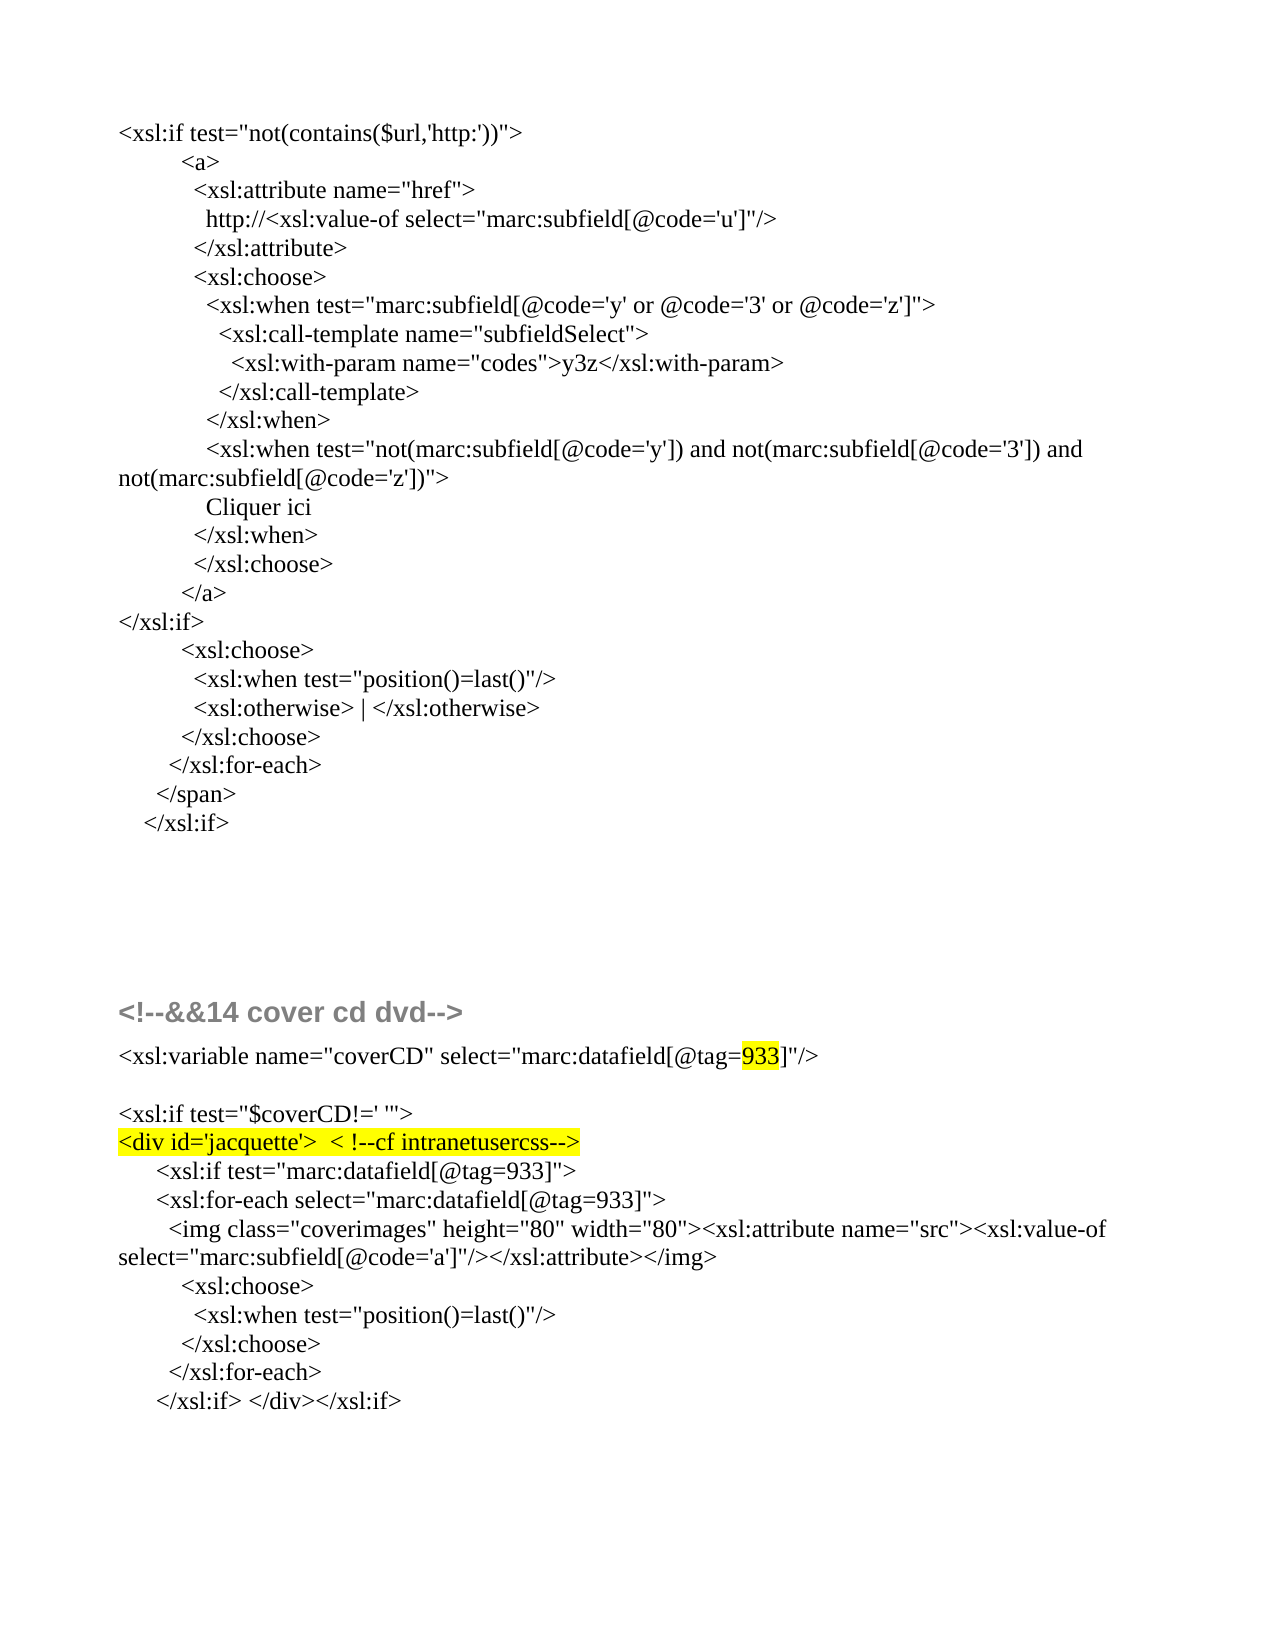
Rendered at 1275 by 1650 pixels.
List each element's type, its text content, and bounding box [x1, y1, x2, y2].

text <xsl:if test="$coverCD!=' '"> [118, 1099, 1157, 1127]
text </xsl:when> [118, 406, 1157, 434]
text </xsl:if> [118, 607, 1157, 636]
text <xsl:choose> [118, 636, 1157, 664]
text </xsl:attribute> [118, 233, 1157, 262]
text <img class="coverimages" height="80" width="80"><xsl:attribute name="src"><xsl:value-of select="marc:subfield[@code='a']"/></xsl:attribute></img> [118, 1214, 1157, 1271]
text <xsl:otherwise> | </xsl:otherwise> [118, 693, 1157, 722]
text <xsl:when test="position()=last()"/> [118, 664, 1157, 693]
text <xsl:with-param name="codes">y3z</xsl:with-param> [118, 348, 1157, 377]
text <xsl:for-each select="marc:datafield[@tag=933]"> [118, 1185, 1157, 1214]
text </xsl:choose> [118, 1329, 1157, 1357]
text </xsl:call-template> [118, 377, 1157, 406]
text <xsl:choose> [118, 262, 1157, 291]
text <xsl:if test="marc:datafield[@tag=933]"> [118, 1156, 1157, 1185]
text </xsl:for-each> [118, 1357, 1157, 1386]
text </xsl:if> [118, 808, 1157, 837]
text <xsl:attribute name="href"> [118, 176, 1157, 204]
text http://<xsl:value-of select="marc:subfield[@code='u']"/> [118, 204, 1157, 233]
text </xsl:choose> [118, 722, 1157, 751]
text </span> [118, 779, 1157, 808]
text </xsl:choose> [118, 549, 1157, 578]
text </xsl:when> [118, 521, 1157, 549]
subtitle <!--&&14 cover cd dvd--> [118, 995, 1157, 1029]
text <xsl:when test="marc:subfield[@code='y' or @code='3' or @code='z']"> [118, 291, 1157, 319]
text <xsl:when test="not(marc:subfield[@code='y']) and not(marc:subfield[@code='3']) and not(marc:subfield[@code='z'])"> [118, 434, 1157, 492]
text </xsl:for-each> [118, 751, 1157, 779]
text <xsl:choose> [118, 1271, 1157, 1300]
text <xsl:variable name="coverCD" select="marc:datafield[@tag=933]"/> [118, 1041, 1157, 1070]
text <a> [118, 147, 1157, 176]
text <xsl:when test="position()=last()"/> [118, 1300, 1157, 1329]
text Cliquer ici [118, 492, 1157, 521]
text <div id='jacquette'> < !--cf intranetusercss--> [118, 1127, 1157, 1156]
text </xsl:if> </div></xsl:if> [118, 1386, 1157, 1415]
text </a> [118, 578, 1157, 607]
text <xsl:call-template name="subfieldSelect"> [118, 319, 1157, 348]
text <xsl:if test="not(contains($url,'http:'))"> [118, 118, 1157, 147]
